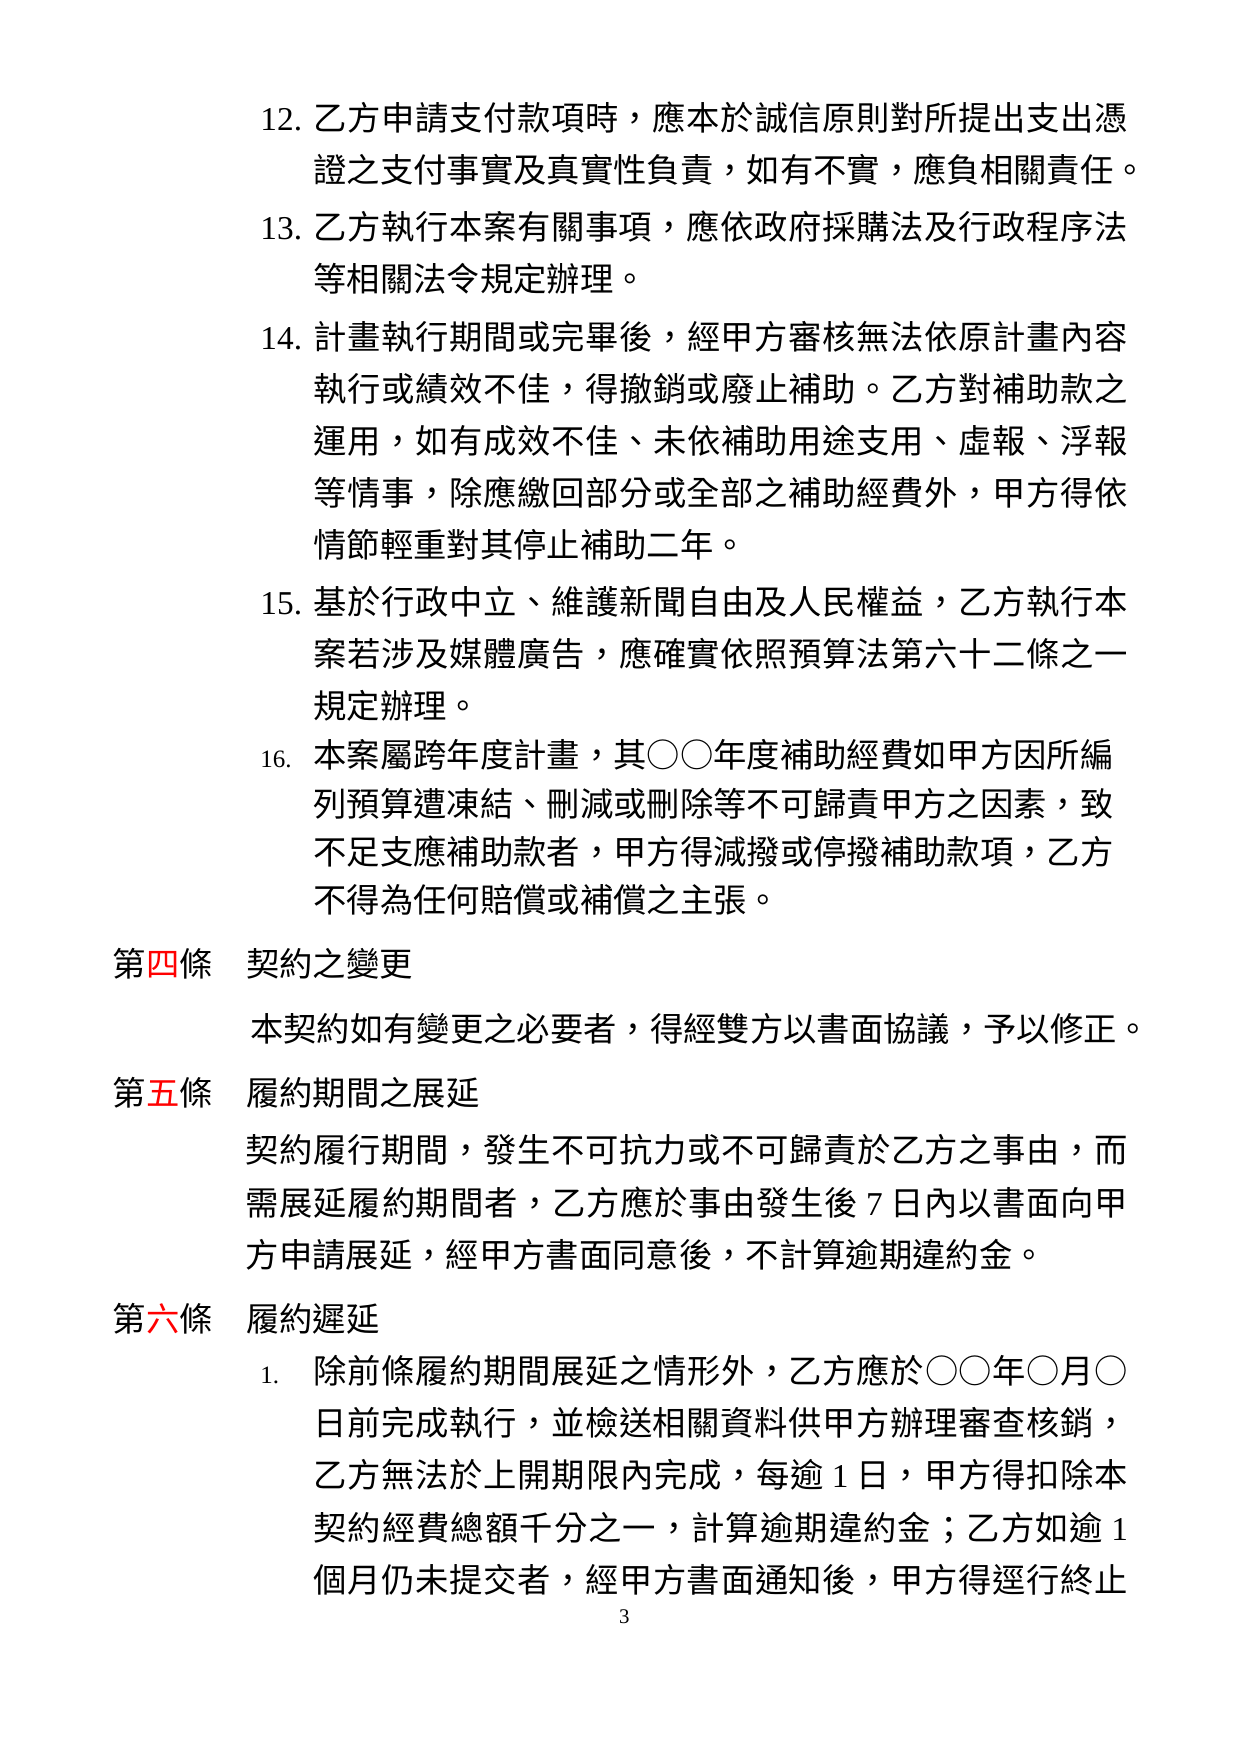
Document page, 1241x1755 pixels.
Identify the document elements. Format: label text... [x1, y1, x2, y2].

text 第四條 契約之變更 [112, 935, 1128, 987]
list 乙方執行本案有關事項，應依政府採購法及行政程序法等相關法令規定辦理。 [260, 198, 1128, 302]
list 乙方申請支付款項時，應本於誠信原則對所提出支出憑證之支付事實及真實性負責，如有不實，應負相關責任。 [260, 89, 1128, 193]
text 第六條 履約遲延 [112, 1290, 1128, 1342]
text 契約履行期間，發生不可抗力或不可歸責於乙方之事由，而需展延履約期間者，乙方應於事由發生後7日內以書面向甲方申請展延，經甲方書面同意後，不計算逾期違約金。 [246, 1121, 1128, 1277]
list 基於行政中立、維護新聞自由及人民權益，乙方執行本案若涉及媒體廣告，應確實依照預算法第六十二條之一規定辦理。 [260, 573, 1128, 729]
list 計畫執行期間或完畢後，經甲方審核無法依原計畫內容執行或績效不佳，得撤銷或廢止補助。乙方對補助款之運用，如有成效不佳、未依補助用途支用、虛報、浮報等情事，除應繳回部分或全部之補助經費外，甲方得依情節輕重對其停止補助二年。 [260, 307, 1128, 568]
text 本契約如有變更之必要者，得經雙方以書面協議，予以修正。 [250, 999, 1128, 1051]
list 本案屬跨年度計畫，其○○年度補助經費如甲方因所編列預算遭凍結、刪減或刪除等不可歸責甲方之因素，致不足支應補助款者，甲方得減撥或停撥補助款項，乙方不得為任何賠償或補償之主張。 [260, 729, 1128, 922]
list 除前條履約期間展延之情形外，乙方應於○○年○月○日前完成執行，並檢送相關資料供甲方辦理審查核銷，乙方無法於上開期限內完成，每逾1日，甲方得扣除本契約經費總額千分之一，計算逾期違約金；乙方如逾1個月仍未提交者，經甲方書面通知後，甲方得逕行終止 [260, 1342, 1128, 1602]
text 第五條 履約期間之展延 [112, 1064, 1128, 1116]
